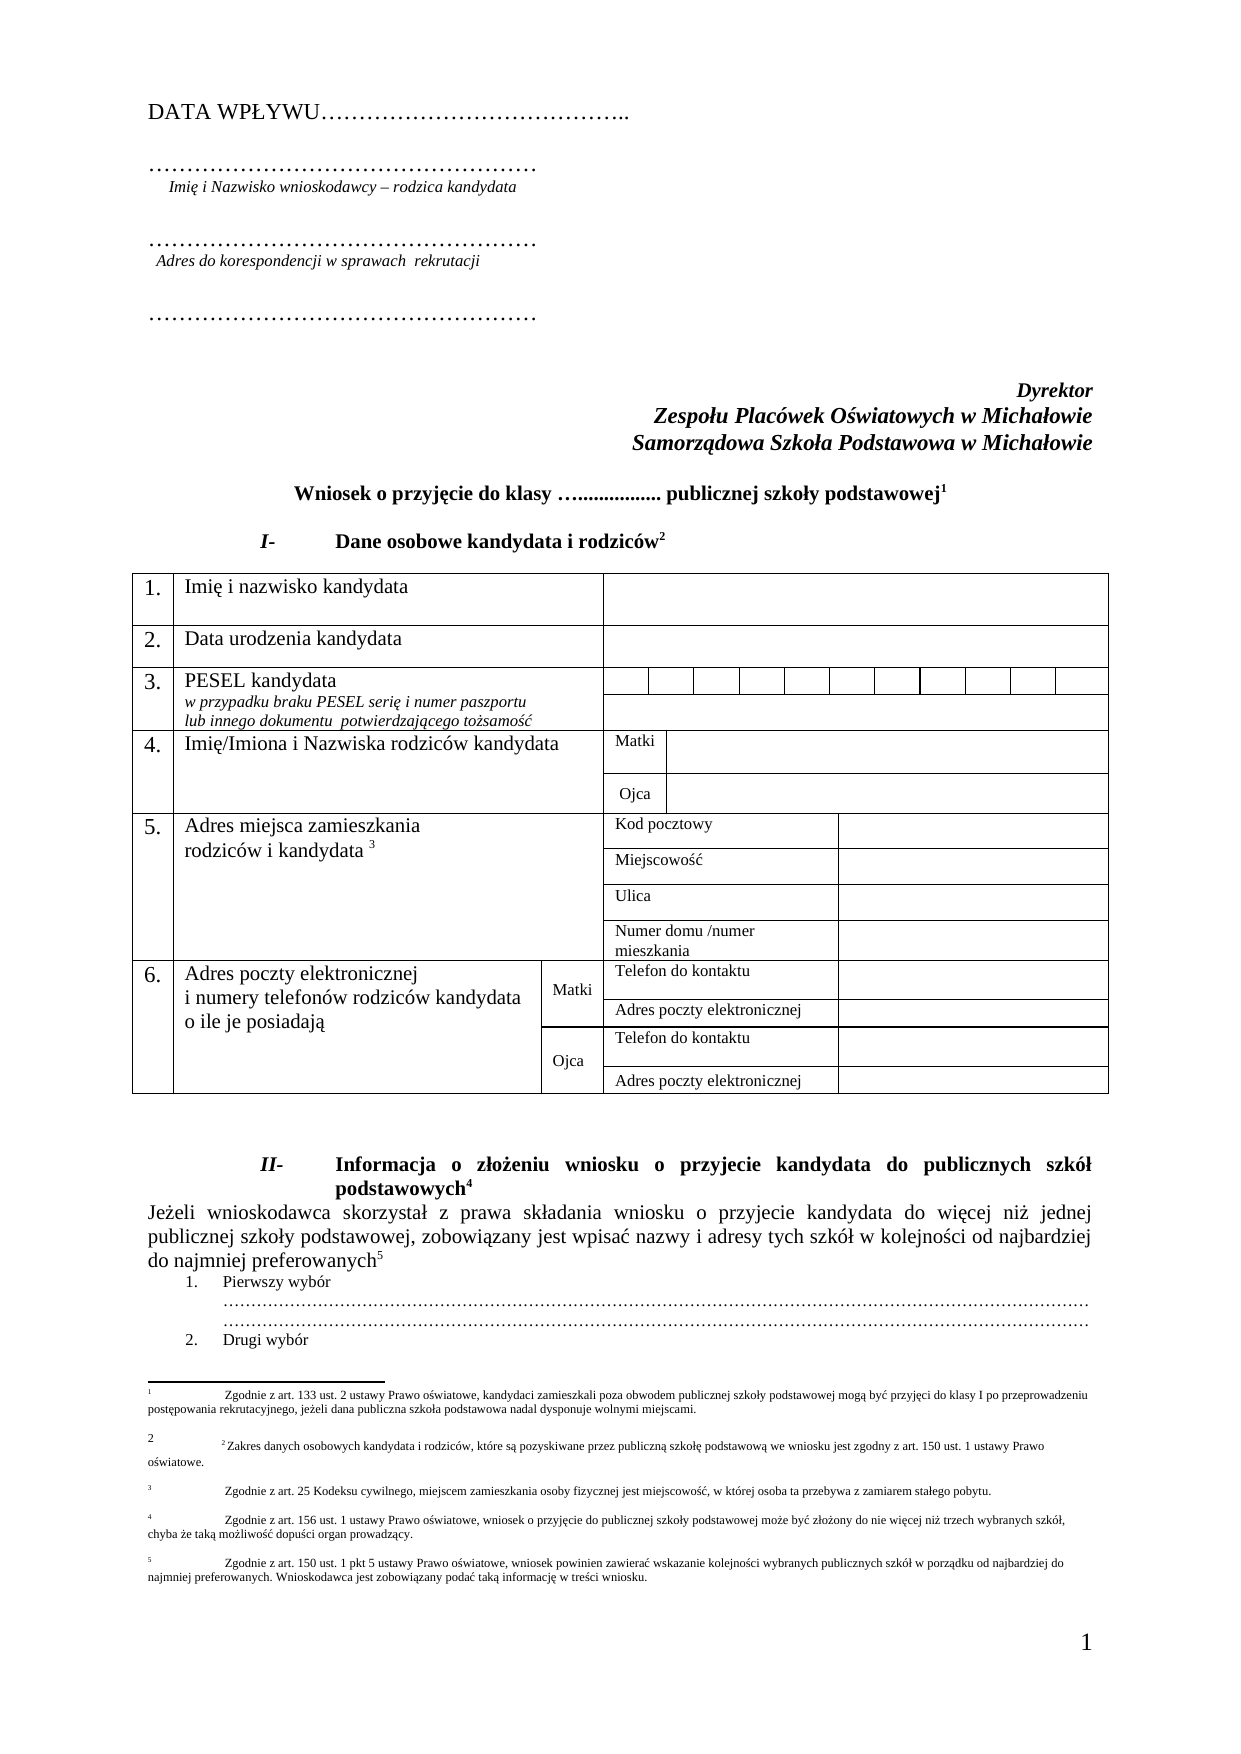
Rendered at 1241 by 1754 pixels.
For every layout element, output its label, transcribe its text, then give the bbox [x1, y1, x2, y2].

table_cell Adres poczty elektronicznej [604, 1067, 838, 1093]
table_cell Telefon do kontaktu [604, 1028, 838, 1066]
text …………………………………………… [148, 225, 1093, 251]
table_cell [1056, 668, 1108, 694]
table_cell Matki [604, 731, 666, 773]
table_cell [740, 668, 784, 694]
table_cell [1011, 668, 1055, 694]
text …………………………………………… [148, 299, 1093, 325]
table_cell Ojca [542, 1028, 603, 1093]
text Adres do korespondencji w sprawach rekrutacji [148, 251, 1093, 270]
table_cell [667, 731, 1108, 773]
table_cell [830, 668, 874, 694]
table_header [604, 574, 1108, 624]
text …………………………………………… [148, 151, 1093, 177]
text Samorządowa Szkoła Podstawowa w Michałowie [148, 428, 1093, 455]
table_cell [875, 668, 919, 694]
table_cell [694, 668, 739, 694]
table_cell 2. [133, 626, 173, 667]
table_cell [649, 668, 693, 694]
text Zgodnie z art. 133 ust. 2 ustawy Prawo oświatowe, kandydaci zamieszkali poza obwodem publicznej szkoły podstawowej mogą być przyjęci do klasy I po przeprowadzeniu postępowania rekrutacyjnego, jeżeli dana publiczna szkoła podstawowa nadal dysponuje wolnymi miejscami. [148, 1388, 1093, 1416]
table_cell Miejscowość [604, 849, 838, 884]
table_cell 4. [133, 731, 173, 812]
table_cell [839, 961, 1108, 999]
text DATA WPŁYWU………………………………….. [148, 98, 1093, 124]
table_cell Kod pocztowy [604, 814, 838, 848]
table_cell [839, 849, 1108, 884]
table_cell [604, 626, 1108, 667]
table_cell [604, 668, 648, 694]
table_cell 6. [133, 961, 173, 1093]
table_cell Telefon do kontaktu [604, 961, 838, 999]
table_cell [604, 695, 1108, 730]
list Dane osobowe kandydata i rodziców [260, 529, 1093, 553]
table_cell [921, 668, 965, 694]
table_cell [966, 668, 1010, 694]
table_cell [839, 885, 1108, 920]
table_cell [839, 921, 1108, 959]
table_cell Ojca [604, 774, 666, 812]
table_cell [839, 1028, 1108, 1066]
table_cell [785, 668, 829, 694]
table_cell [839, 814, 1108, 848]
table_cell Imię/Imiona i Nazwiska rodziców kandydata [174, 731, 603, 812]
list 2 Zakres danych osobowych kandydata i rodziców, które są pozyskiwane przez publiczną szkołę podstawową we wniosku jest zgodny z art. 150 ust. 1 ustawy Prawo oświatowe. [148, 1431, 1093, 1469]
table_cell [839, 1067, 1108, 1093]
table_cell [667, 774, 1108, 812]
text Jeżeli wnioskodawca skorzystał z prawa składania wniosku o przyjecie kandydata do więcej niż jednej publicznej szkoły podstawowej, zobowiązany jest wpisać nazwy i adresy tych szkół w kolejności od najbardziej do najmniej preferowanych [148, 1200, 1093, 1272]
table_cell [839, 1000, 1108, 1026]
table_cell Matki [542, 961, 603, 1026]
text Zgodnie z art. 150 ust. 1 pkt 5 ustawy Prawo oświatowe, wniosek powinien zawierać wskazanie kolejności wybranych publicznych szkół w porządku od najbardziej do najmniej preferowanych. Wnioskodawca jest zobowiązany podać taką informację w treści wniosku. [148, 1556, 1093, 1584]
text Zespołu Placówek Oświatowych w Michałowie [148, 402, 1093, 428]
table_cell Adres poczty elektronicznej [604, 1000, 838, 1026]
table_cell Numer domu /numer mieszkania [604, 921, 838, 959]
table_header 1. [133, 574, 173, 624]
table_cell 3. [133, 668, 173, 730]
table_header Imię i nazwisko kandydata [174, 574, 603, 624]
text …………………………………………………………………………………………………………………………………………………………………………………………………………………………………………………………………………………… [223, 1291, 1093, 1329]
table_cell 5. [133, 814, 173, 959]
text Wniosek o przyjęcie do klasy …................ publicznej szkoły podstawowej [148, 481, 1093, 505]
list Informacja o złożeniu wniosku o przyjecie kandydata do publicznych szkół podstawowych [260, 1152, 1093, 1200]
text Dyrektor [148, 378, 1093, 402]
list Drugi wybór [185, 1329, 1093, 1349]
list Zgodnie z art. 156 ust. 1 ustawy Prawo oświatowe, wniosek o przyjęcie do publicznej szkoły podstawowej może być złożony do nie więcej niż trzech wybranych szkół, chyba że taką możliwość dopuści organ prowadzący. [148, 1512, 1093, 1541]
table_cell Data urodzenia kandydata [174, 626, 603, 667]
table_cell Adres poczty elektronicznej i numery telefonów rodziców kandydata o ile je posiadają [174, 961, 541, 1093]
table_cell Adres miejsca zamieszkania rodziców i kandydata [174, 814, 603, 959]
text Imię i Nazwisko wnioskodawcy – rodzica kandydata [148, 177, 1093, 196]
list Pierwszy wybór [185, 1272, 1093, 1291]
table_cell Ulica [604, 885, 838, 920]
table_cell PESEL kandydata w przypadku braku PESEL serię i numer paszportu lub innego dokumentu potwierdzającego tożsamość [174, 668, 603, 730]
